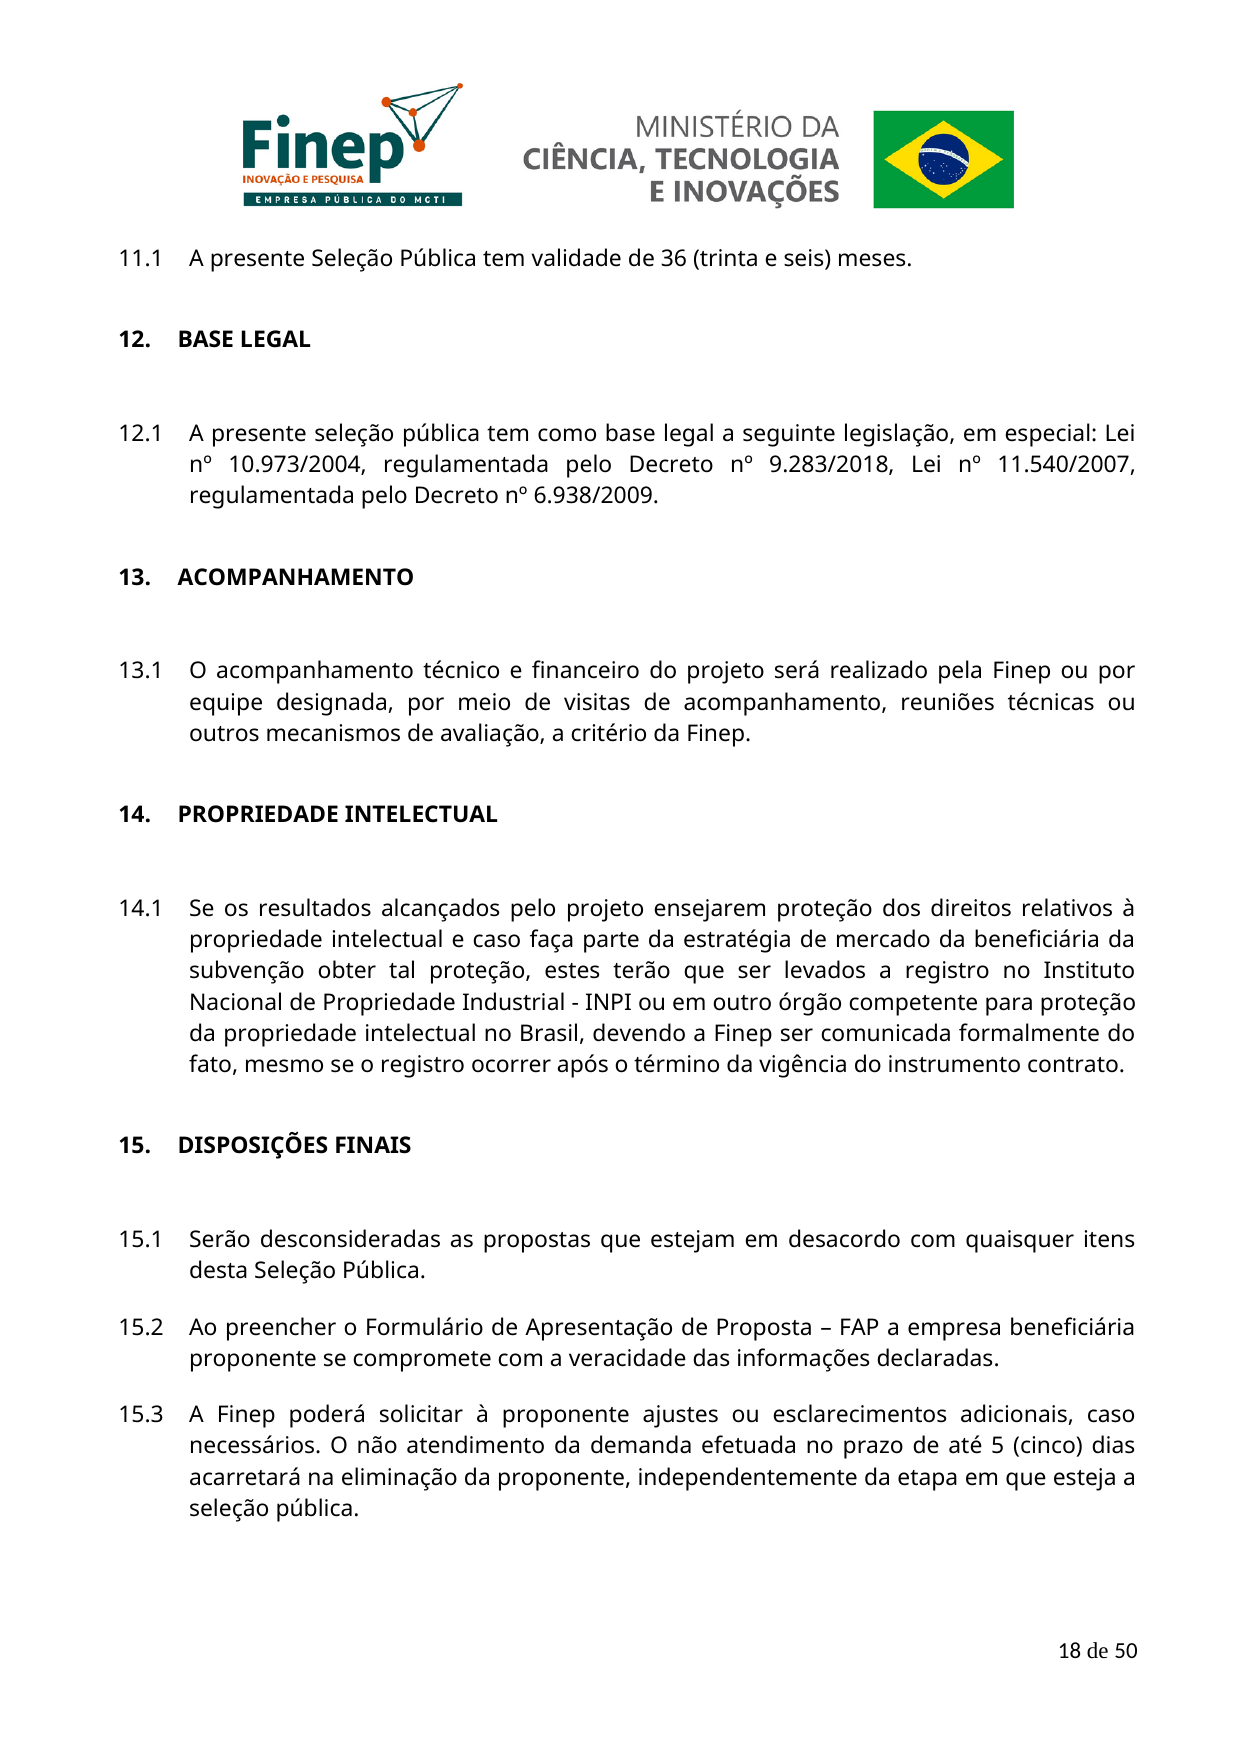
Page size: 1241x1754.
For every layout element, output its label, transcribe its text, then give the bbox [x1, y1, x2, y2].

list PROPRIEDADE INTELECTUAL [118, 798, 1137, 829]
list BASE LEGAL [118, 323, 1137, 354]
list Ao preencher o Formulário de Apresentação de Proposta – FAP a empresa beneficiária proponente se compromete com a veracidade das informações declaradas. [118, 1311, 1137, 1373]
list ACOMPANHAMENTO [118, 561, 1137, 592]
list A presente Seleção Pública tem validade de 36 (trinta e seis) meses. [118, 242, 1137, 273]
list Serão desconsideradas as propostas que estejam em desacordo com quaisquer itens desta Seleção Pública. [118, 1223, 1137, 1286]
list O acompanhamento técnico e financeiro do projeto será realizado pela Finep ou por equipe designada, por meio de visitas de acompanhamento, reuniões técnicas ou outros mecanismos de avaliação, a critério da Finep. [118, 654, 1137, 748]
list DISPOSIÇÕES FINAIS [118, 1129, 1137, 1161]
list Se os resultados alcançados pelo projeto ensejarem proteção dos direitos relativos à propriedade intelectual e caso faça parte da estratégia de mercado da beneficiária da subvenção obter tal proteção, estes terão que ser levados a registro no Instituto Nacional de Propriedade Industrial - INPI ou em outro órgão competente para proteção da propriedade intelectual no Brasil, devendo a Finep ser comunicada formalmente do fato, mesmo se o registro ocorrer após o término da vigência do instrumento contrato. [118, 892, 1137, 1079]
list A presente seleção pública tem como base legal a seguinte legislação, em especial: Lei nº 10.973/2004, regulamentada pelo Decreto nº 9.283/2018, Lei nº 11.540/2007, regulamentada pelo Decreto nº 6.938/2009. [118, 417, 1137, 511]
list A Finep poderá solicitar à proponente ajustes ou esclarecimentos adicionais, caso necessários. O não atendimento da demanda efetuada no prazo de até 5 (cinco) dias acarretará na eliminação da proponente, independentemente da etapa em que esteja a seleção pública. [118, 1398, 1137, 1523]
